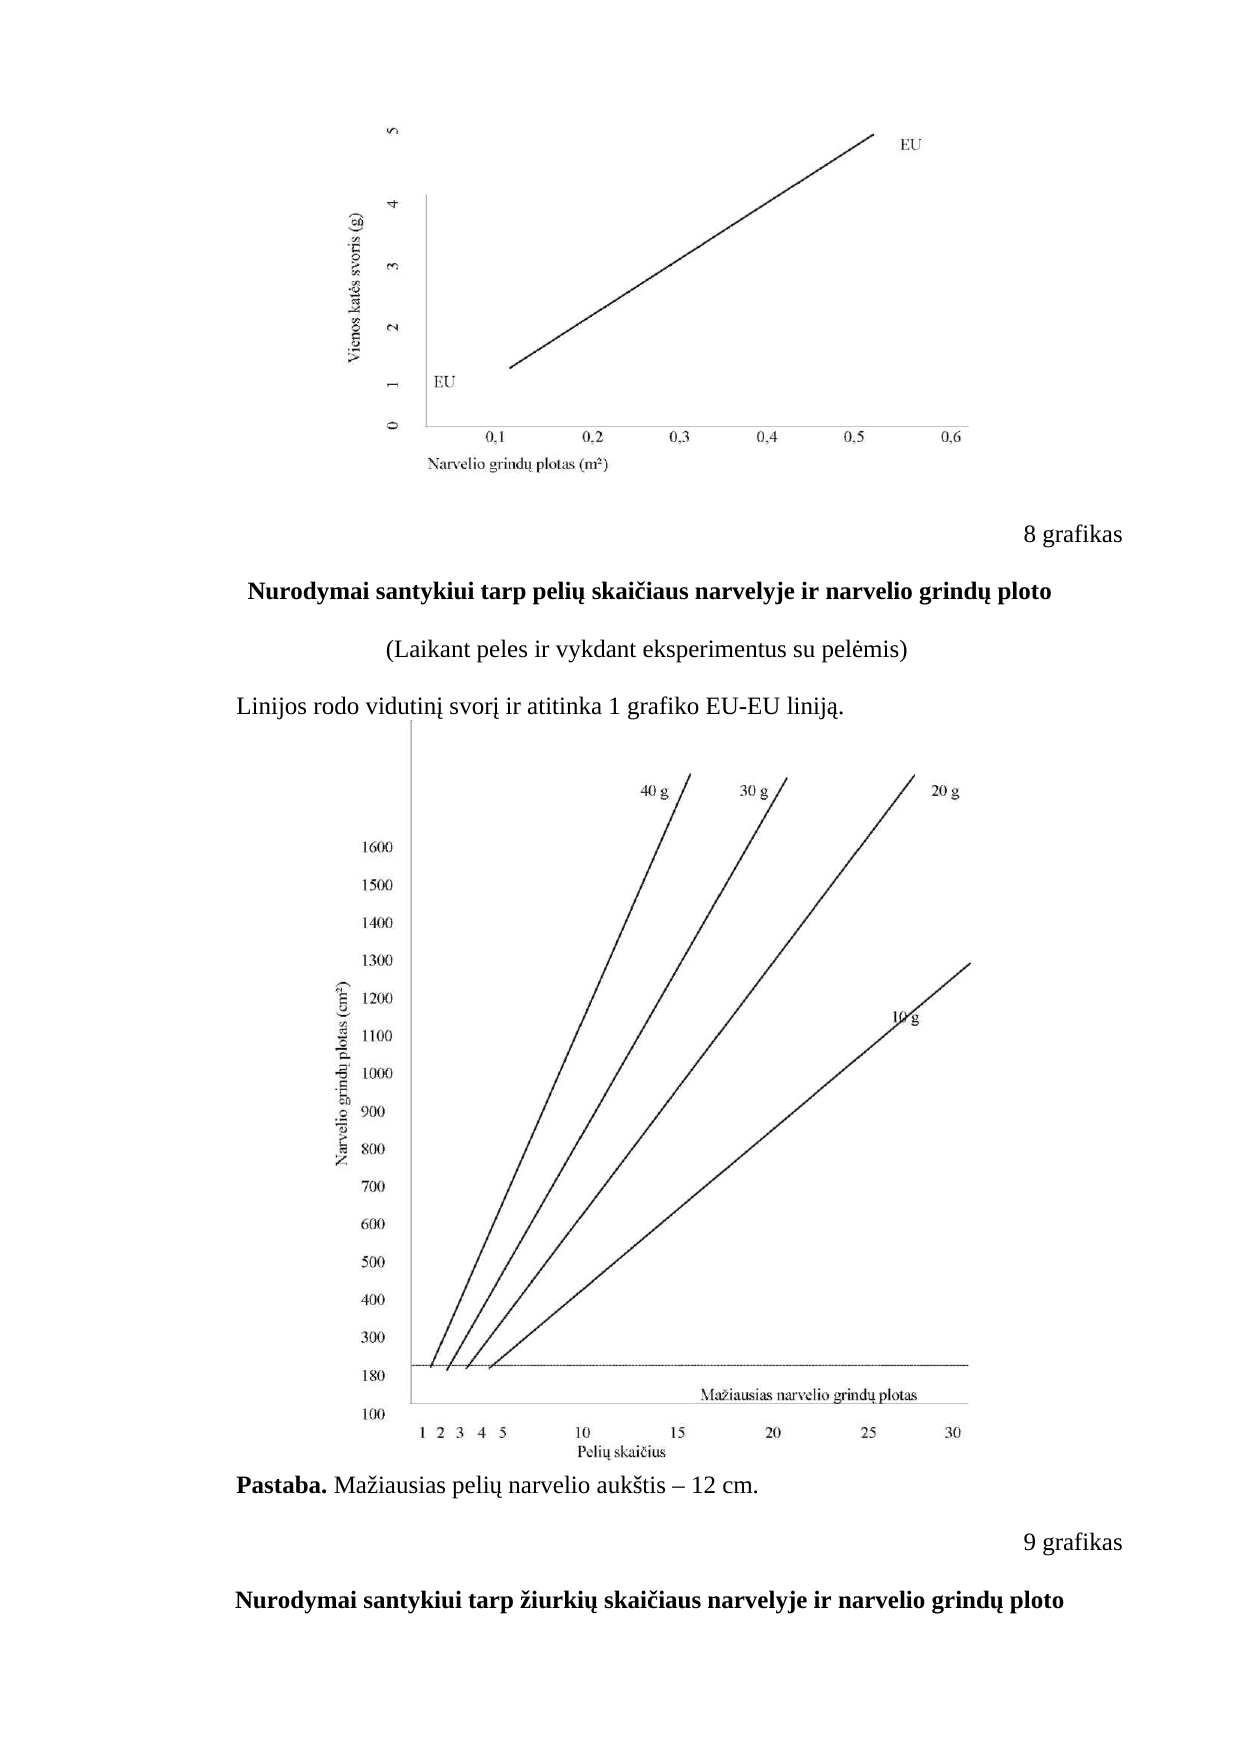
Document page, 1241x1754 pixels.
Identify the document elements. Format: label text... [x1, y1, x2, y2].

text 8 grafikas [177, 519, 1122, 547]
text Linijos rodo vidutinį svorį ir atitinka 1 grafiko EU-EU liniją. [177, 691, 1122, 720]
text Pastaba. Mažiausias pelių narvelio aukštis – 12 cm. [177, 1470, 1122, 1499]
text (Laikant peles ir vykdant eksperimentus su pelėmis) [177, 634, 1122, 662]
text 9 grafikas [177, 1527, 1122, 1556]
text Nurodymai santykiui tarp pelių skaičiaus narvelyje ir narvelio grindų ploto [177, 576, 1122, 605]
text Nurodymai santykiui tarp žiurkių skaičiaus narvelyje ir narvelio grindų ploto [177, 1585, 1122, 1614]
